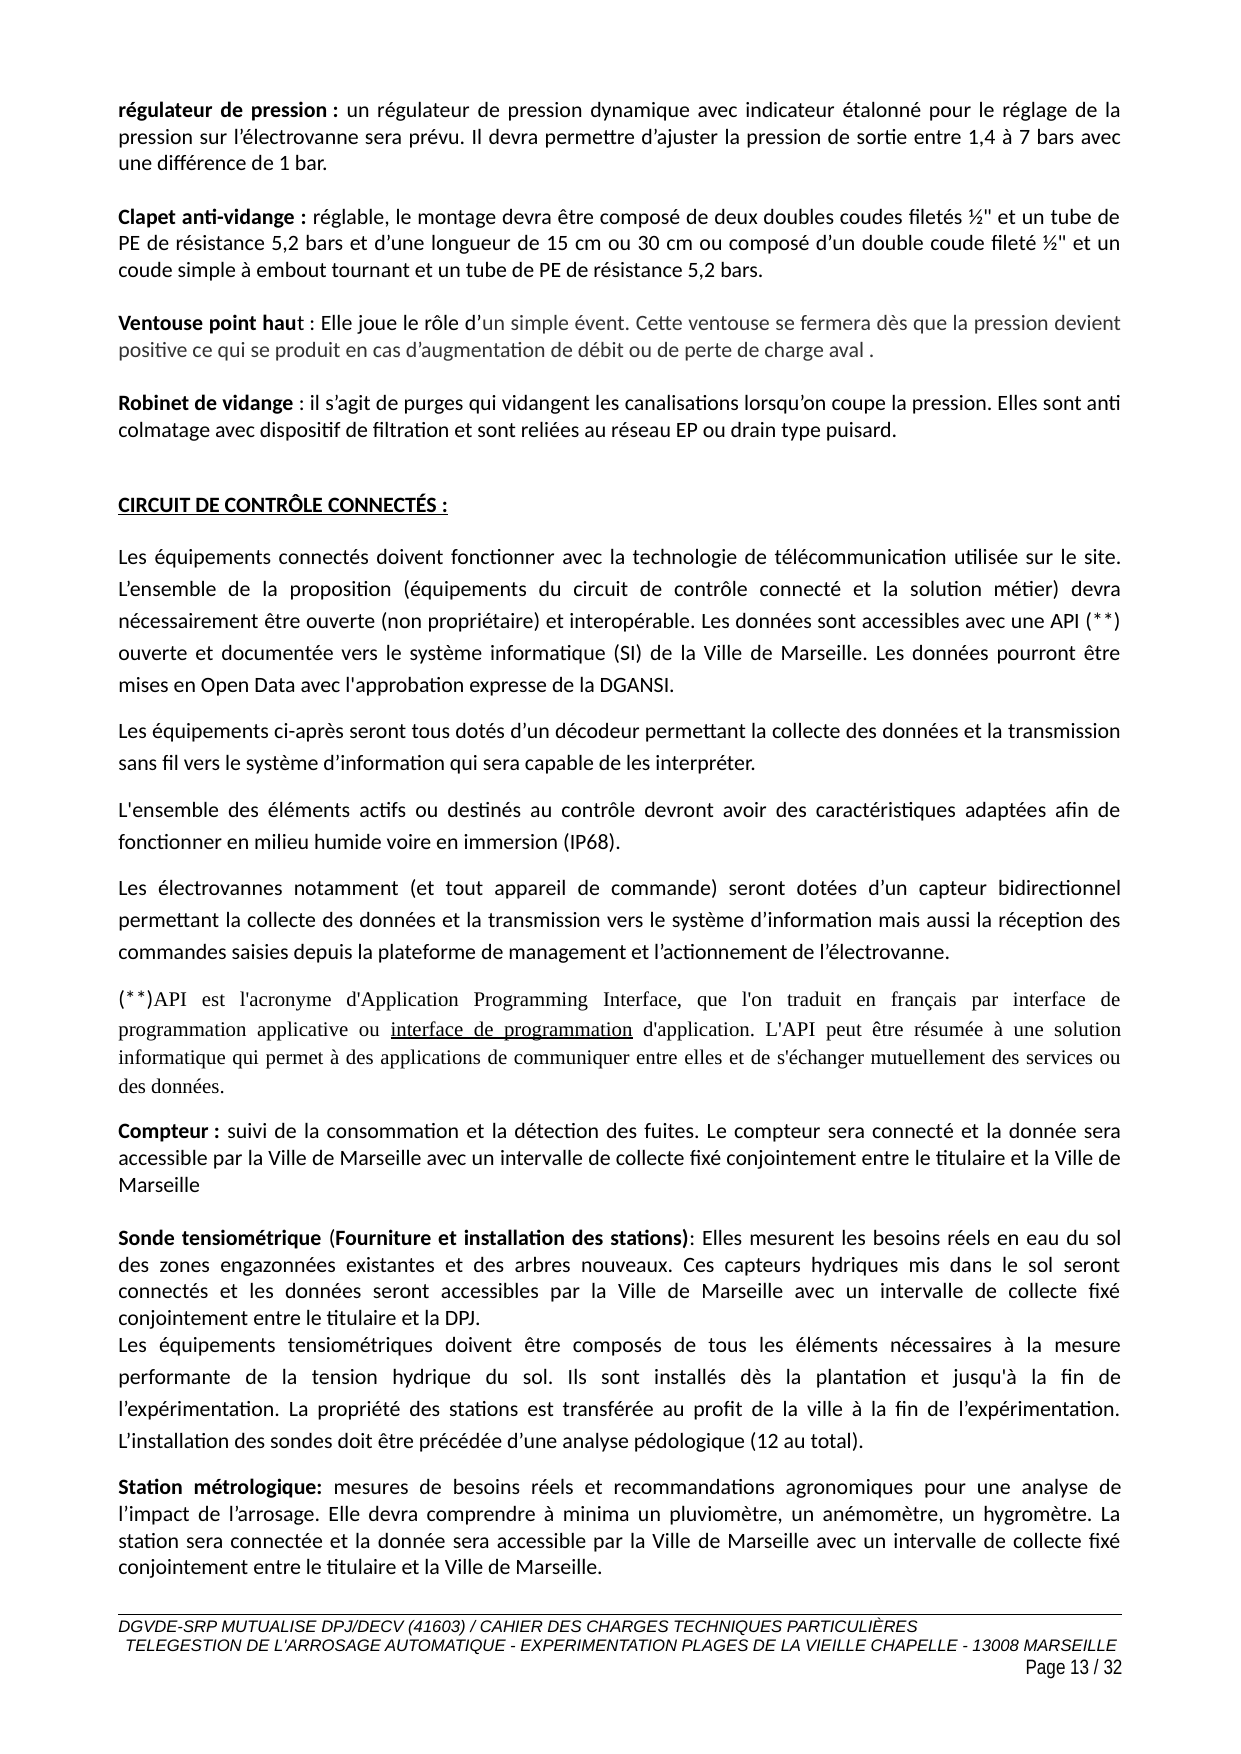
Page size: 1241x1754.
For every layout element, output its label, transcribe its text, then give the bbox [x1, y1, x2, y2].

text Station métrologique: mesures de besoins réels et recommandations agronomiques pour une analyse de l’impact de l’arrosage. Elle devra comprendre à minima un pluviomètre, un anémomètre, un hygromètre. La station sera connectée et la donnée sera accessible par la Ville de Marseille avec un intervalle de collecte fixé conjointement entre le titulaire et la Ville de Marseille. [118, 1473, 1122, 1580]
text Les équipements tensiométriques doivent être composés de tous les éléments nécessaires à la mesure performante de la tension hydrique du sol. Ils sont installés dès la plantation et jusqu'à la fin de l’expérimentation. La propriété des stations est transférée au profit de la ville à la fin de l’expérimentation. L’installation des sondes doit être précédée d’une analyse pédologique (12 au total). [118, 1331, 1122, 1453]
text Les équipements ci-après seront tous dotés d’un décodeur permettant la collecte des données et la transmission sans fil vers le système d’information qui sera capable de les interpréter. [118, 717, 1122, 776]
text Compteur : suivi de la consommation et la détection des fuites. Le compteur sera connecté et la donnée sera accessible par la Ville de Marseille avec un intervalle de collecte fixé conjointement entre le titulaire et la Ville de Marseille [118, 1118, 1122, 1198]
text Robinet de vidange : il s’agit de purges qui vidangent les canalisations lorsqu’on coupe la pression. Elles sont anti colmatage avec dispositif de filtration et sont reliées au réseau EP ou drain type puisard. [118, 389, 1122, 443]
text régulateur de pression : un régulateur de pression dynamique avec indicateur étalonné pour le réglage de la pression sur l’électrovanne sera prévu. Il devra permettre d’ajuster la pression de sortie entre 1,4 à 7 bars avec une différence de 1 bar. [118, 96, 1122, 176]
text Clapet anti-vidange : réglable, le montage devra être composé de deux doubles coudes filetés ½" et un tube de PE de résistance 5,2 bars et d’une longueur de 15 cm ou 30 cm ou composé d’un double coude fileté ½" et un coude simple à embout tournant et un tube de PE de résistance 5,2 bars. [118, 203, 1122, 283]
text Les équipements connectés doivent fonctionner avec la technologie de télécommunication utilisée sur le site. L’ensemble de la proposition (équipements du circuit de contrôle connecté et la solution métier) devra nécessairement être ouverte (non propriétaire) et interopérable. Les données sont accessibles avec une API (**) ouverte et documentée vers le système informatique (SI) de la Ville de Marseille. Les données pourront être mises en Open Data avec l'approbation expresse de la DGANSI. [118, 543, 1122, 697]
text Sonde tensiométrique (Fourniture et installation des stations): Elles mesurent les besoins réels en eau du sol des zones engazonnées existantes et des arbres nouveaux. Ces capteurs hydriques mis dans le sol seront connectés et les données seront accessibles par la Ville de Marseille avec un intervalle de collecte fixé conjointement entre le titulaire et la DPJ. [118, 1224, 1122, 1331]
text Ventouse point haut : Elle joue le rôle d’un simple évent. Cette ventouse se fermera dès que la pression devient positive ce qui se produit en cas d’augmentation de débit ou de perte de charge aval . [118, 309, 1122, 363]
text Les électrovannes notamment (et tout appareil de commande) seront dotées d’un capteur bidirectionnel permettant la collecte des données et la transmission vers le système d’information mais aussi la réception des commandes saisies depuis la plateforme de management et l’actionnement de l’électrovanne. [118, 874, 1122, 965]
text (**)API est l'acronyme d'Application Programming Interface, que l'on traduit en français par interface de programmation applicative ou interface de programmation d'application. L'API peut être résumée à une solution informatique qui permet à des applications de communiquer entre elles et de s'échanger mutuellement des services ou des données. [118, 985, 1122, 1098]
text L'ensemble des éléments actifs ou destinés au contrôle devront avoir des caractéristiques adaptées afin de fonctionner en milieu humide voire en immersion (IP68). [118, 796, 1122, 854]
text CIRCUIT DE CONTRÔLE CONNECTÉS : [118, 491, 1122, 517]
